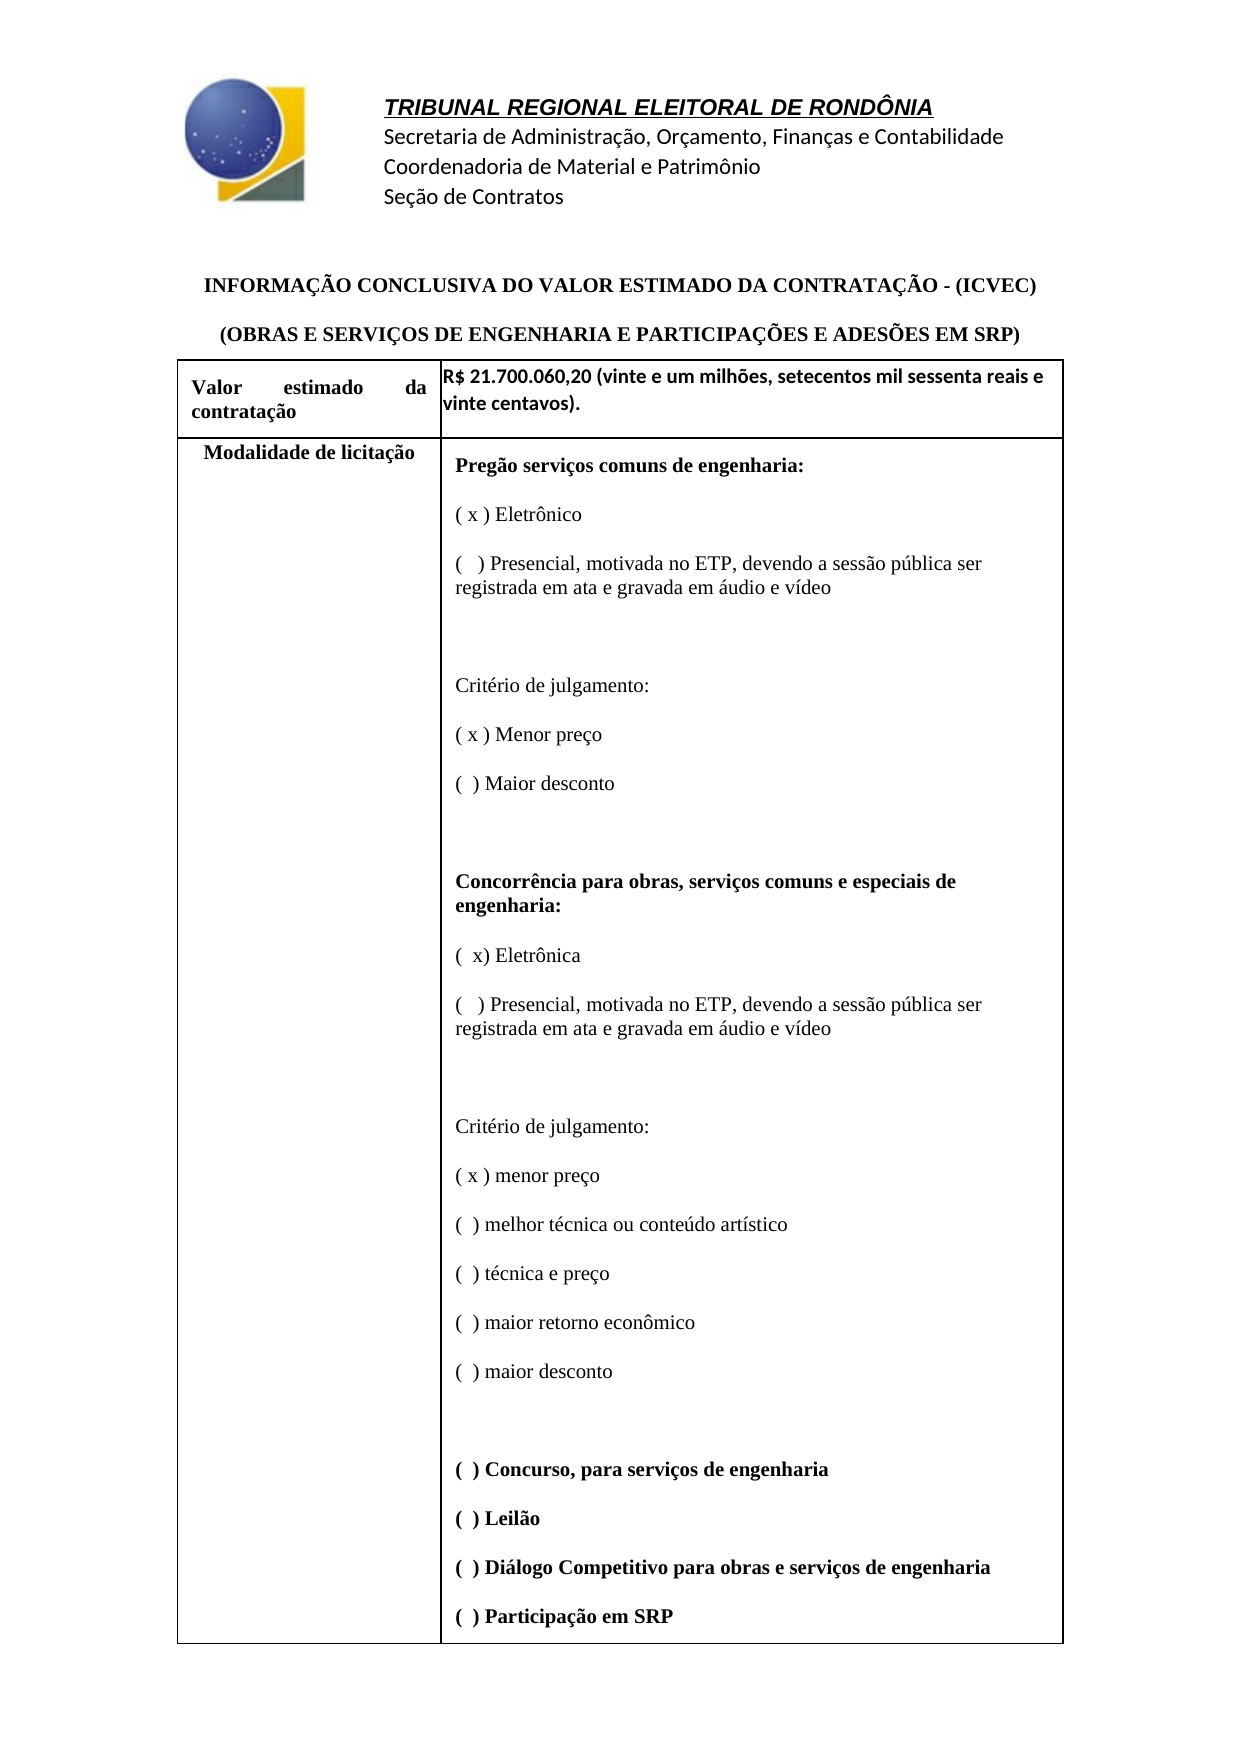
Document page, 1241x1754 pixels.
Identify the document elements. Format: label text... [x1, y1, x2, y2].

text INFORMAÇÃO CONCLUSIVA DO VALOR ESTIMADO DA CONTRATAÇÃO - (ICVEC) [190, 273, 1051, 297]
table_header R$ 21.700.060,20 (vinte e um milhões, setecentos mil sessenta reais e vinte centavos). [442, 361, 1062, 437]
table_cell Pregão serviços comuns de engenharia: ( x ) Eletrônico ( ) Presencial, motivada no ETP, devendo a sessão pública ser registrada em ata e gravada em áudio e vídeo Critério de julgamento: ( x ) Menor preço ( ) Maior desconto Concorrência para obras, serviços comuns e especiais de engenharia: ( x) Eletrônica ( ) Presencial, motivada no ETP, devendo a sessão pública ser registrada em ata e gravada em áudio e vídeo Critério de julgamento: ( x ) menor preço ( ) melhor técnica ou conteúdo artístico ( ) técnica e preço ( ) maior retorno econômico ( ) maior desconto ( ) Concurso, para serviços de engenharia ( ) Leilão ( ) Diálogo Competitivo para obras e serviços de engenharia ( ) Participação em SRP [442, 439, 1062, 1642]
table_header Valor estimado da contratação [178, 361, 440, 437]
table_cell Modalidade de licitação [178, 439, 440, 1642]
text (OBRAS E SERVIÇOS DE ENGENHARIA E PARTICIPAÇÕES E ADESÕES EM SRP) [190, 322, 1051, 346]
